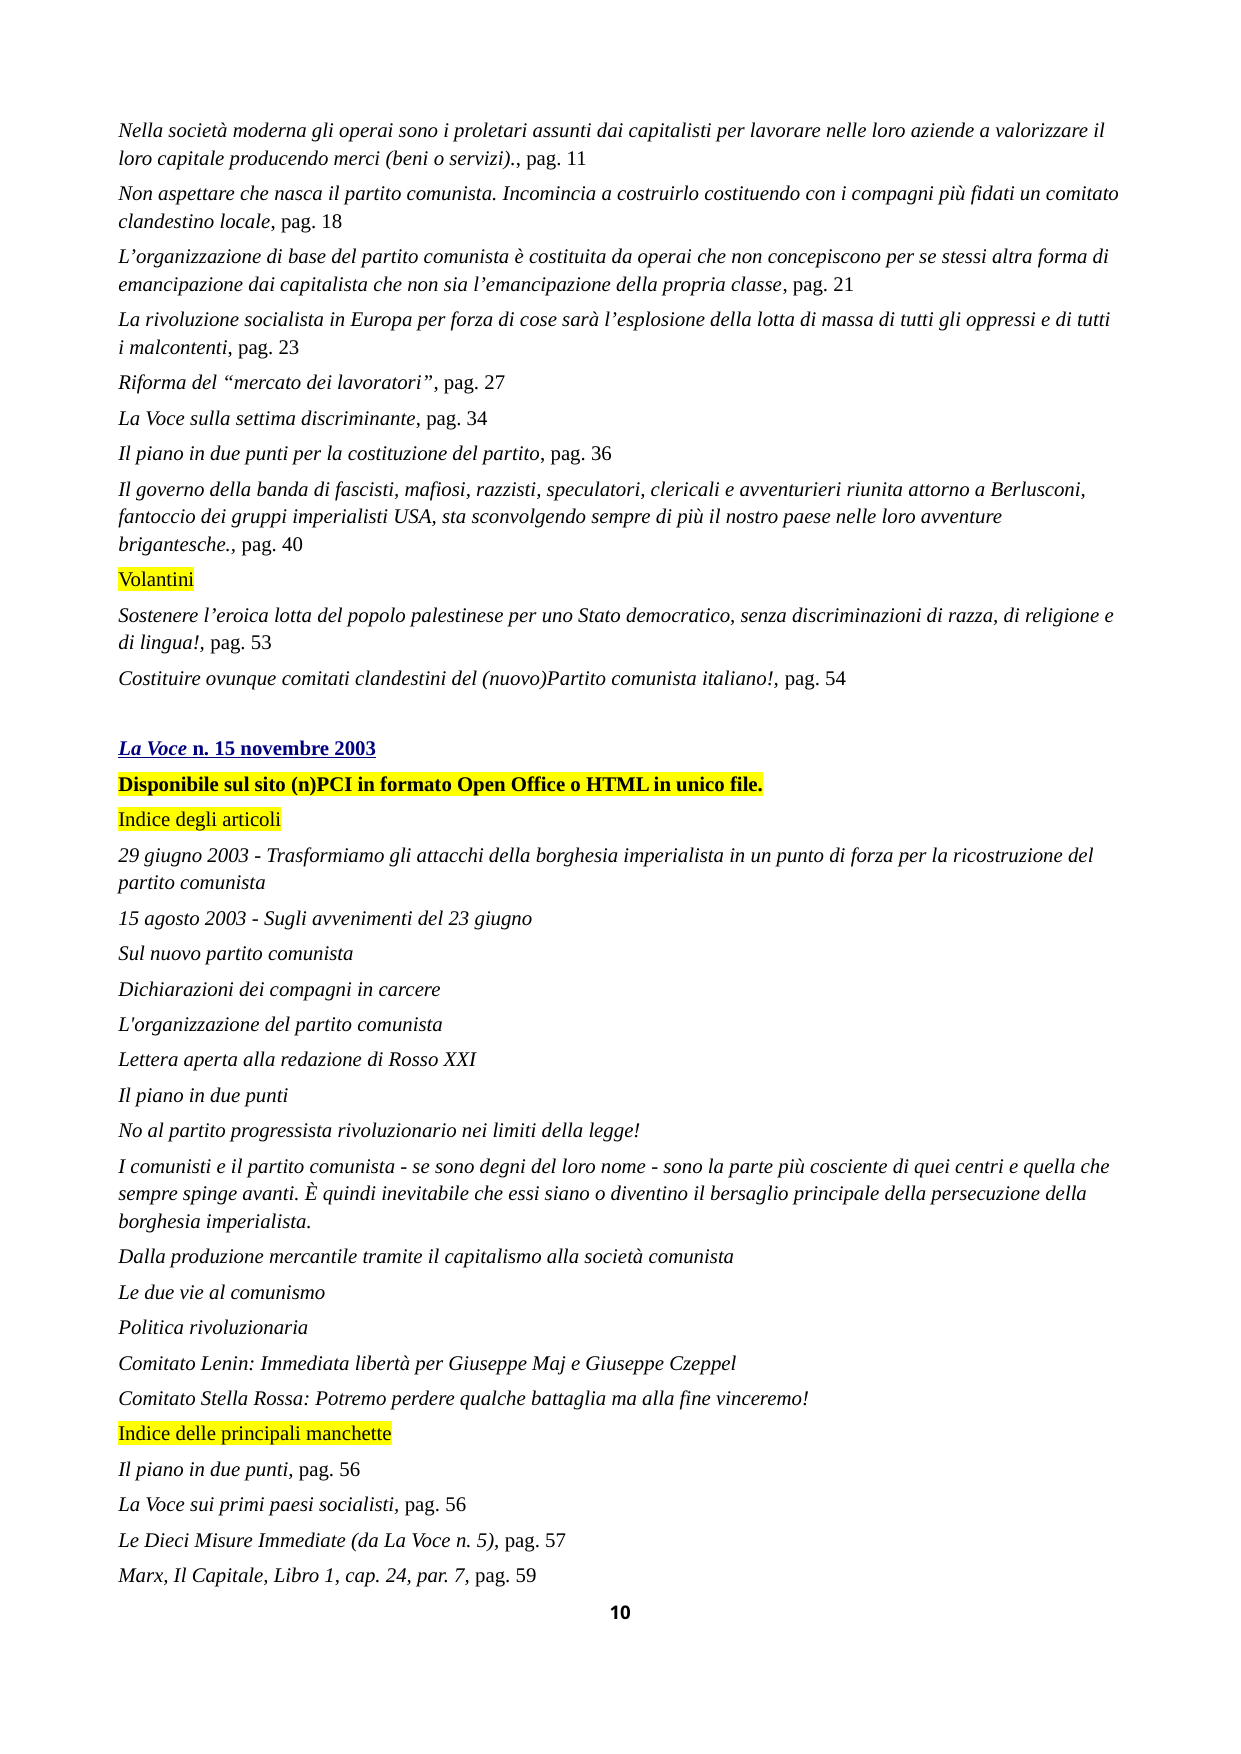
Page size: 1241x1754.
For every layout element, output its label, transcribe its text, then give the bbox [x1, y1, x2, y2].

text Costituire ovunque comitati clandestini del (nuovo)Partito comunista italiano!, pag. 54 [118, 666, 1122, 689]
text Indice delle principali manchette [118, 1421, 1122, 1445]
text I comunisti e il partito comunista - se sono degni del loro nome - sono la parte più cosciente di quei centri e quella che sempre spinge avanti. È quindi inevitabile che essi siano o diventino il bersaglio principale della persecuzione della borghesia imperialista. [118, 1153, 1122, 1233]
text Non aspettare che nasca il partito comunista. Incomincia a costruirlo costituendo con i compagni più fidati un comitato clandestino locale, pag. 18 [118, 181, 1122, 233]
text Disponibile sul sito (n)PCI in formato Open Office o HTML in unico file. [118, 772, 1122, 796]
text Il piano in due punti per la costituzione del partito, pag. 36 [118, 441, 1122, 465]
text Il piano in due punti [118, 1083, 1122, 1107]
text L'organizzazione del partito comunista [118, 1012, 1122, 1036]
text Comitato Lenin: Immediata libertà per Giuseppe Maj e Giuseppe Czeppel [118, 1350, 1122, 1374]
text 15 agosto 2003 - Sugli avvenimenti del 23 giugno [118, 906, 1122, 930]
text La Voce sulla settima discriminante, pag. 34 [118, 406, 1122, 430]
text Le due vie al comunismo [118, 1279, 1122, 1304]
text Il piano in due punti, pag. 56 [118, 1457, 1122, 1481]
text Le Dieci Misure Immediate (da La Voce n. 5), pag. 57 [118, 1527, 1122, 1552]
text 29 giugno 2003 - Trasformiamo gli attacchi della borghesia imperialista in un punto di forza per la ricostruzione del partito comunista [118, 843, 1122, 894]
text La Voce n. 15 novembre 2003 [118, 736, 1122, 760]
text La Voce sui primi paesi socialisti, pag. 56 [118, 1492, 1122, 1516]
text La rivoluzione socialista in Europa per forza di cose sarà l’esplosione della lotta di massa di tutti gli oppressi e di tutti i malcontenti, pag. 23 [118, 307, 1122, 359]
text Lettera aperta alla redazione di Rosso XXI [118, 1047, 1122, 1071]
text Il governo della banda di fascisti, mafiosi, razzisti, speculatori, clericali e avventurieri riunita attorno a Berlusconi, fantoccio dei gruppi imperialisti USA, sta sconvolgendo sempre di più il nostro paese nelle loro avventure brigantesche., pag. 40 [118, 476, 1122, 556]
text Riforma del “mercato dei lavoratori”, pag. 27 [118, 370, 1122, 394]
text Dichiarazioni dei compagni in carcere [118, 976, 1122, 1001]
text Sul nuovo partito comunista [118, 941, 1122, 965]
text L’organizzazione di base del partito comunista è costituita da operai che non concepiscono per se stessi altra forma di emancipazione dai capitalista che non sia l’emancipazione della propria classe, pag. 21 [118, 244, 1122, 296]
text Nella società moderna gli operai sono i proletari assunti dai capitalisti per lavorare nelle loro aziende a valorizzare il loro capitale producendo merci (beni o servizi)., pag. 11 [118, 118, 1122, 170]
text Volantini [118, 567, 1122, 591]
text Dalla produzione mercantile tramite il capitalismo alla società comunista [118, 1244, 1122, 1268]
text Indice degli articoli [118, 807, 1122, 831]
text Politica rivoluzionaria [118, 1315, 1122, 1339]
text No al partito progressista rivoluzionario nei limiti della legge! [118, 1118, 1122, 1142]
text Sostenere l’eroica lotta del popolo palestinese per uno Stato democratico, senza discriminazioni di razza, di religione e di lingua!, pag. 53 [118, 602, 1122, 654]
text Comitato Stella Rossa: Potremo perdere qualche battaglia ma alla fine vinceremo! [118, 1386, 1122, 1410]
text Marx, Il Capitale, Libro 1, cap. 24, par. 7, pag. 59 [118, 1563, 1122, 1587]
